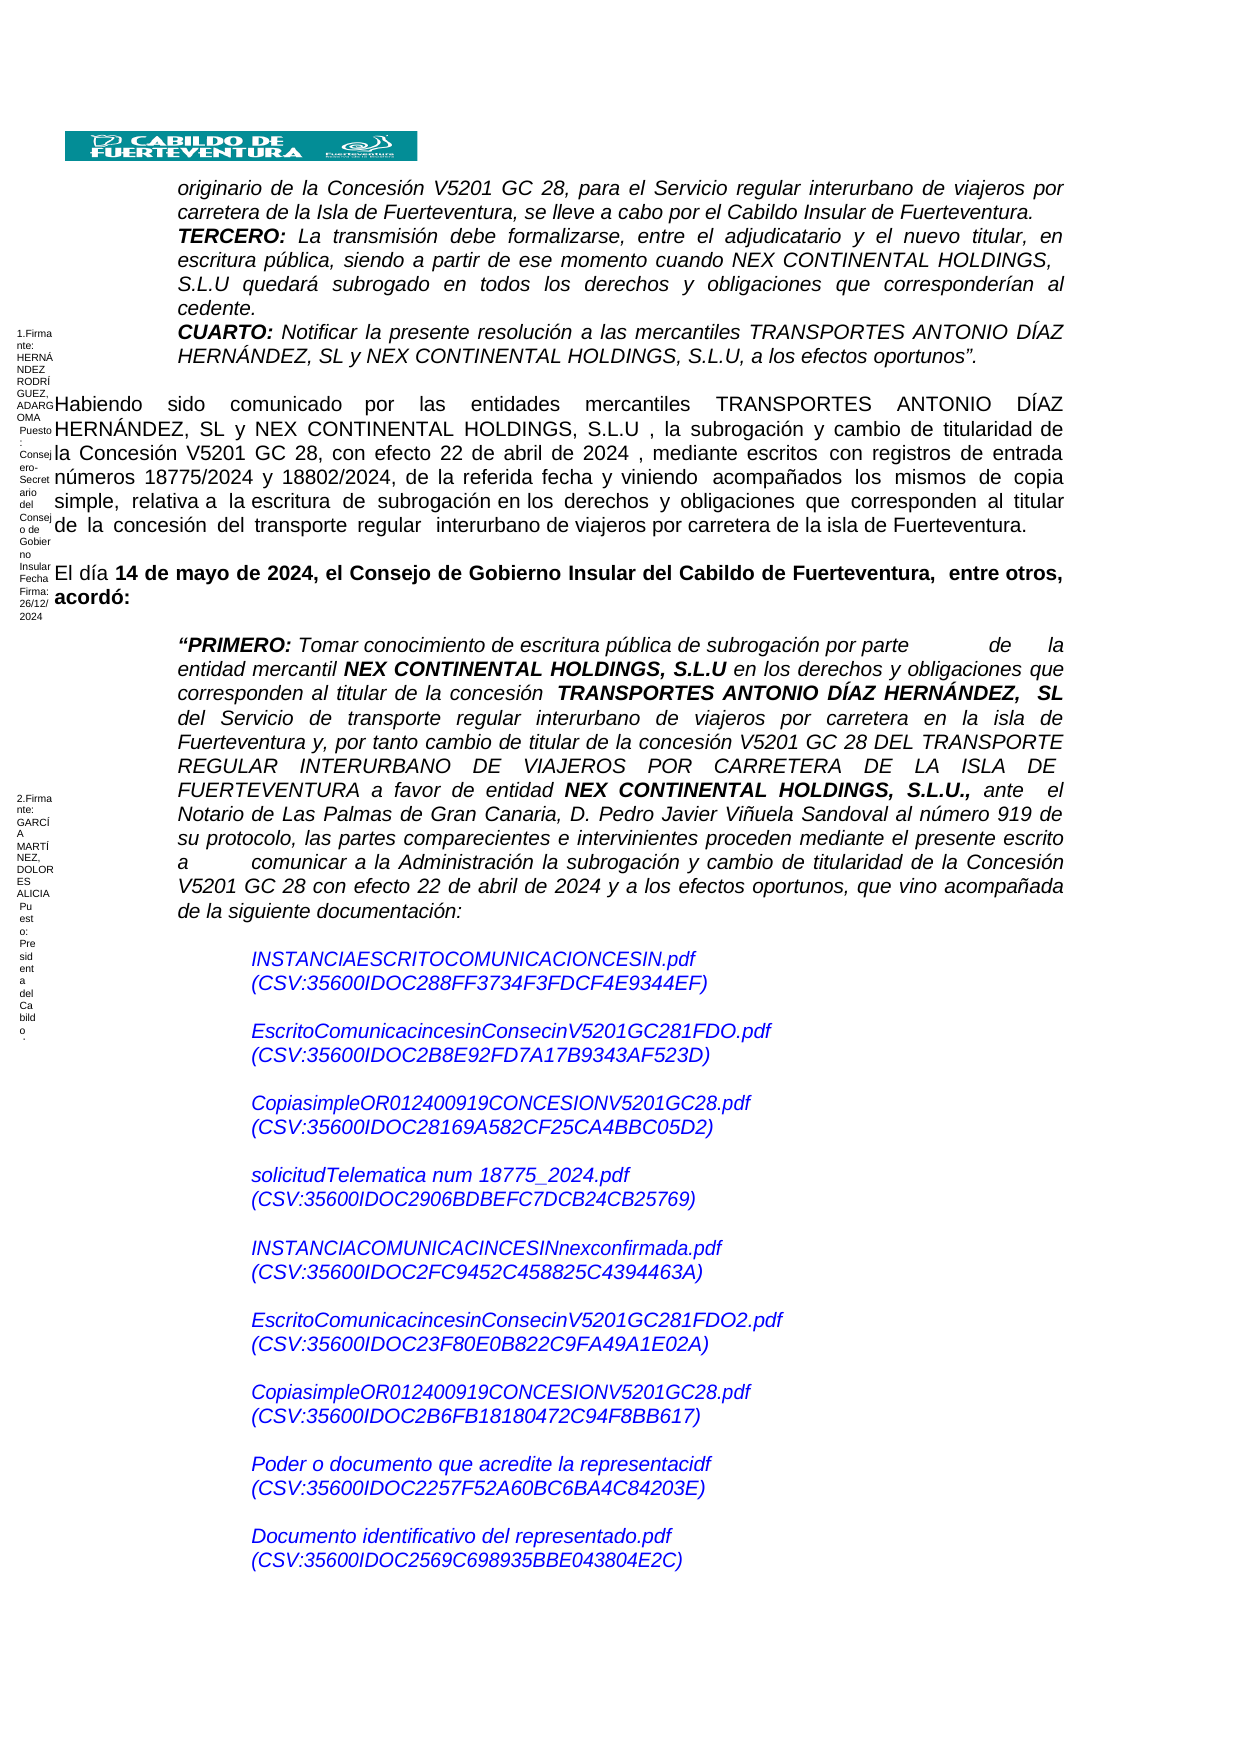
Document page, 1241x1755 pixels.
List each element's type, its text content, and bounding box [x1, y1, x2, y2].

text solicitudTelematica num 18775_2024.pdf (CSV:35600IDOC2906BDBEFC7DCB24CB25769) [251, 1163, 752, 1211]
text S.L.U quedará subrogado en todos los derechos y obligaciones que corresponderían al cedente. [177, 272, 1064, 320]
text EscritoComunicacincesinConsecinV5201GC281FDO2.pdf (CSV:35600IDOC23F80E0B822C9FA49A1E02A) [251, 1307, 1063, 1356]
text CopiasimpleOR012400919CONCESIONV5201GC28.pdf (CSV:35600IDOC28169A582CF25CA4BBC05D2) [251, 1091, 1058, 1139]
text “PRIMERO: Tomar conocimiento de escritura pública de subrogación por parte de la entidad mercantil NEX CONTINENTAL HOLDINGS, S.L.U en los derechos y obligaciones que corresponden al titular de la concesión TRANSPORTES ANTONIO DÍAZ HERNÁNDEZ, SL del Servicio de transporte regular interurbano de viajeros por carretera en la isla de Fuerteventura y, por tanto cambio de titular de la concesión V5201 GC 28 DEL TRANSPORTE REGULAR INTERURBANO DE VIAJEROS POR CARRETERA DE LA ISLA DE [177, 633, 1064, 778]
picture [364, 1704, 984, 1725]
text [14, 791, 54, 1040]
text TERCERO: La transmisión debe formalizarse, entre el adjudicatario y el nuevo titular, en escritura pública, siendo a partir de ese momento cuando NEX CONTINENTAL HOLDINGS, [177, 223, 1064, 272]
subtitle El día 14 de mayo de 2024, el Consejo de Gobierno Insular del Cabildo de Fuerteventura, entre otros, acordó: [54, 561, 1064, 609]
text Puesto: Presidenta del Cabildo de Fuerteventura Fecha Firma: 27/12/2024 08:19:32 [19, 901, 36, 1040]
text CopiasimpleOR012400919CONCESIONV5201GC28.pdf (CSV:35600IDOC2B6FB18180472C94F8BB617) [251, 1380, 1058, 1428]
text FUERTEVENTURA a favor de entidad NEX CONTINENTAL HOLDINGS, S.L.U., ante el Notario de Las Palmas de Gran Canaria, D. Pedro Javier Viñuela Sandoval al número 919 de su protocolo, las partes comparecientes e intervinientes proceden mediante el presente escrito a comunicar a la Administración la subrogación y cambio de titularidad de la Concesión V5201 GC 28 con efecto 22 de abril de 2024 y a los efectos oportunos, que vino acompañada de la siguiente documentación: [177, 778, 1064, 922]
text 1.Firmante: HERNÁNDEZ RODRÍGUEZ,ADARGOMA [17, 328, 54, 424]
picture [65, 131, 418, 161]
text Puesto: Consejero-Secretario del Consejo de Gobierno Insular Fecha Firma: 26/12/2024 22:58:29 [19, 424, 52, 623]
text INSTANCIACOMUNICACINCESINnexconfirmada.pdf (CSV:35600IDOC2FC9452C458825C4394463A) [251, 1235, 752, 1283]
text INSTANCIAESCRITOCOMUNICACIONCESIN.pdf (CSV:35600IDOC288FF3734F3FDCF4E9344EF) [251, 947, 1063, 995]
text CUARTO: Notificar la presente resolución a las mercantiles TRANSPORTES ANTONIO DÍAZ HERNÁNDEZ, SL y NEX CONTINENTAL HOLDINGS, S.L.U, a los efectos oportunos”. [177, 320, 1064, 368]
text [14, 327, 54, 623]
text EscritoComunicacincesinConsecinV5201GC281FDO.pdf (CSV:35600IDOC2B8E92FD7A17B9343AF523D) [251, 1019, 1058, 1067]
text Habiendo sido comunicado por las entidades mercantiles TRANSPORTES ANTONIO DÍAZ HERNÁNDEZ, SL y NEX CONTINENTAL HOLDINGS, S.L.U , la subrogación y cambio de titularidad de la Concesión V5201 GC 28, con efecto 22 de abril de 2024 , mediante escritos con registros de entrada números 18775/2024 y 18802/2024, de la referida fecha y viniendo acompañados los mismos de copia simple, relativa a la escritura de subrogación en los derechos y obligaciones que corresponden al titular de la concesión del transporte regular interurbano de viajeros por carretera de la isla de Fuerteventura. [54, 392, 1064, 537]
text 2.Firmante: GARCÍA MARTÍNEZ, DOLORES ALICIA [17, 792, 54, 900]
text Documento identificativo del representado.pdf (CSV:35600IDOC2569C698935BBE043804E2C) [251, 1524, 752, 1572]
text Poder o documento que acredite la representacidf (CSV:35600IDOC2257F52A60BC6BA4C84203E) [251, 1452, 752, 1500]
text originario de la Concesión V5201 GC 28, para el Servicio regular interurbano de viajeros por carretera de la Isla de Fuerteventura, se lleve a cabo por el Cabildo Insular de Fuerteventura. [177, 175, 1064, 223]
